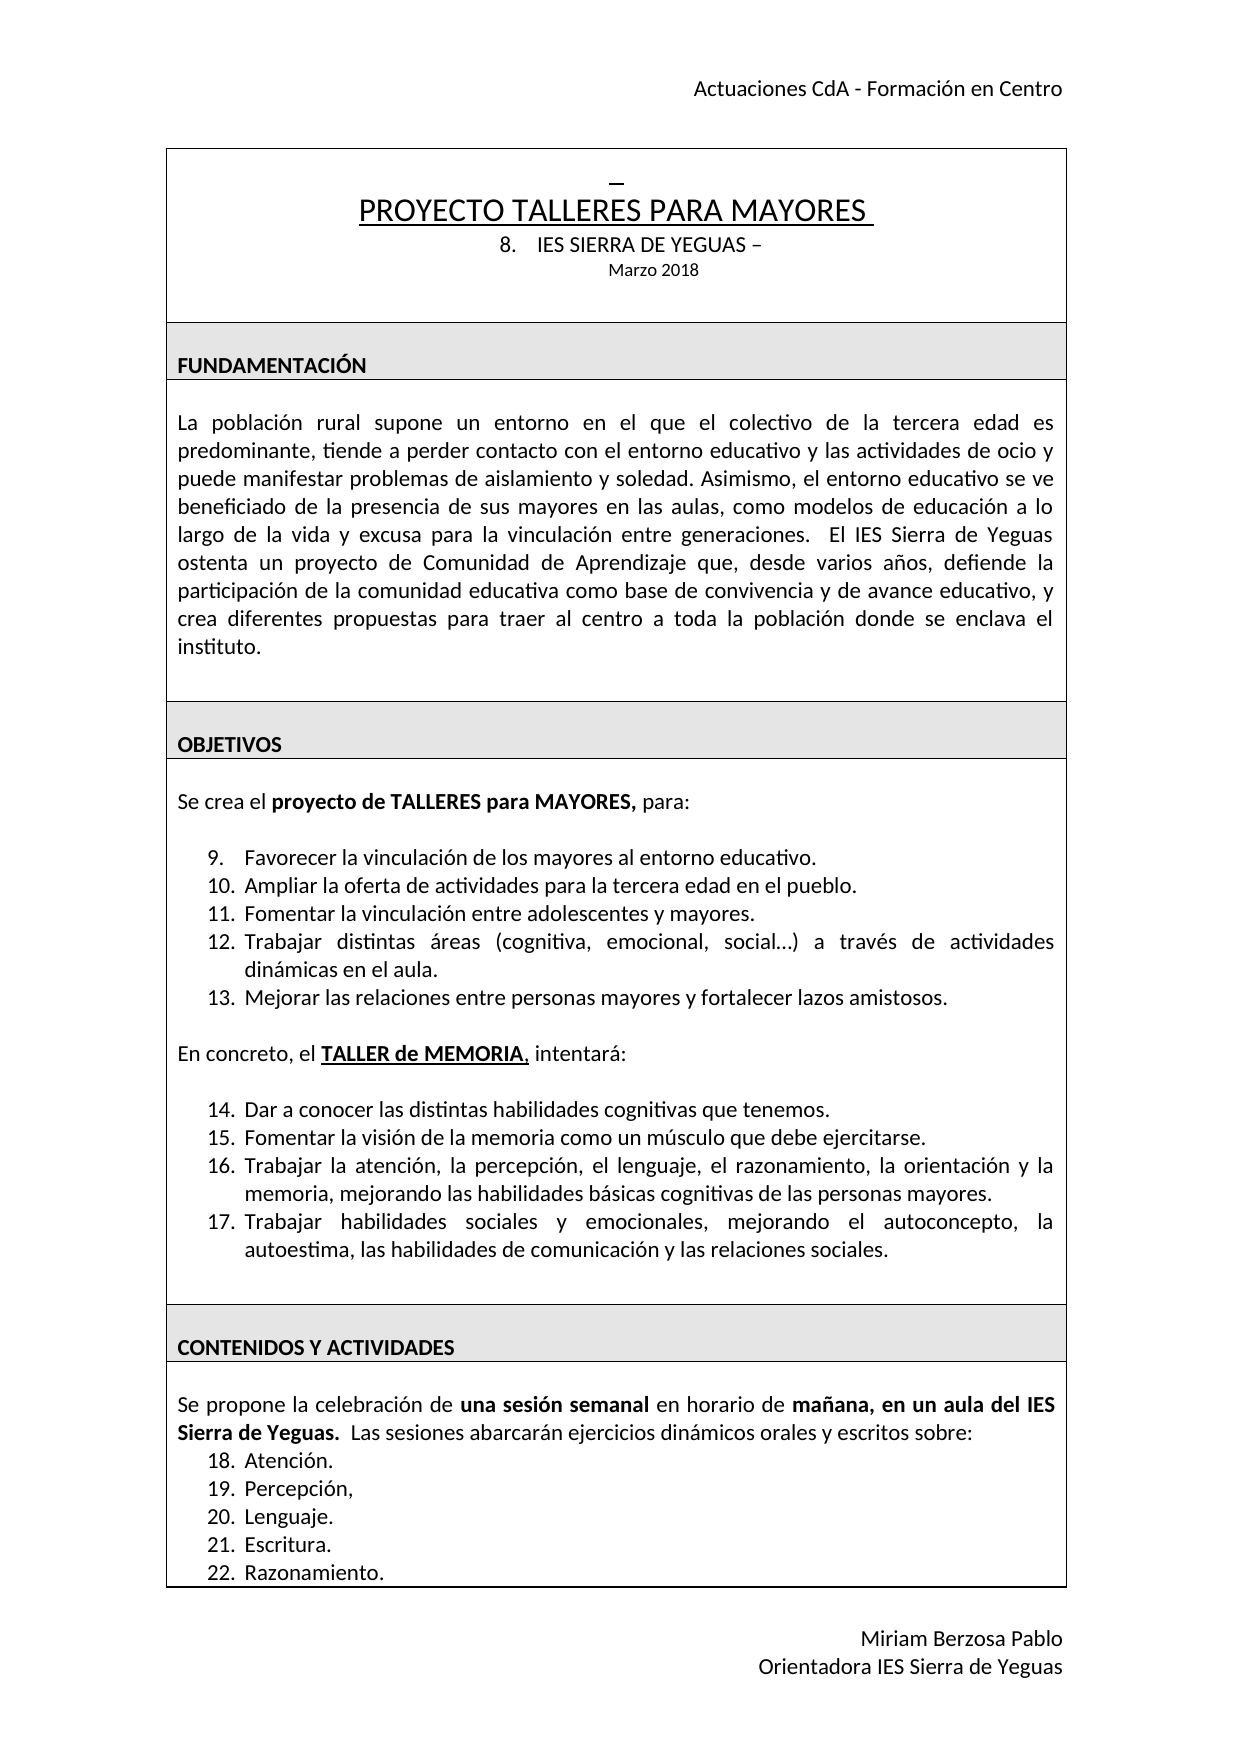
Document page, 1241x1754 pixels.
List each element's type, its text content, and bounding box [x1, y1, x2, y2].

table_header PROYECTO TALLERES PARA MAYORES IES SIERRA DE YEGUAS – Marzo 2018 [167, 149, 1066, 322]
table_cell Se propone la celebración de una sesión semanal en horario de mañana, en un aula del IES Sierra de Yeguas. Las sesiones abarcarán ejercicios dinámicos orales y escritos sobre: Atención. Percepción, Lenguaje. Escritura. Razonamiento. Orientación. Memoria. Gestión emocional. [167, 1362, 1066, 1586]
table_cell FUNDAMENTACIÓN [167, 323, 1066, 379]
table_cell Se crea el proyecto de TALLERES para MAYORES, para: Favorecer la vinculación de los mayores al entorno educativo. Ampliar la oferta de actividades para la tercera edad en el pueblo. Fomentar la vinculación entre adolescentes y mayores. Trabajar distintas áreas (cognitiva, emocional, social…) a través de actividades dinámicas en el aula. Mejorar las relaciones entre personas mayores y fortalecer lazos amistosos. En concreto, el TALLER de MEMORIA, intentará: Dar a conocer las distintas habilidades cognitivas que tenemos. Fomentar la visión de la memoria como un músculo que debe ejercitarse. Trabajar la atención, la percepción, el lenguaje, el razonamiento, la orientación y la memoria, mejorando las habilidades básicas cognitivas de las personas mayores. Trabajar habilidades sociales y emocionales, mejorando el autoconcepto, la autoestima, las habilidades de comunicación y las relaciones sociales. [167, 759, 1066, 1304]
table_cell OBJETIVOS [167, 702, 1066, 758]
table_cell La población rural supone un entorno en el que el colectivo de la tercera edad es predominante, tiende a perder contacto con el entorno educativo y las actividades de ocio y puede manifestar problemas de aislamiento y soledad. Asimismo, el entorno educativo se ve beneficiado de la presencia de sus mayores en las aulas, como modelos de educación a lo largo de la vida y excusa para la vinculación entre generaciones. El IES Sierra de Yeguas ostenta un proyecto de Comunidad de Aprendizaje que, desde varios años, defiende la participación de la comunidad educativa como base de convivencia y de avance educativo, y crea diferentes propuestas para traer al centro a toda la población donde se enclava el instituto. [167, 380, 1066, 701]
table_cell CONTENIDOS Y ACTIVIDADES [167, 1305, 1066, 1361]
